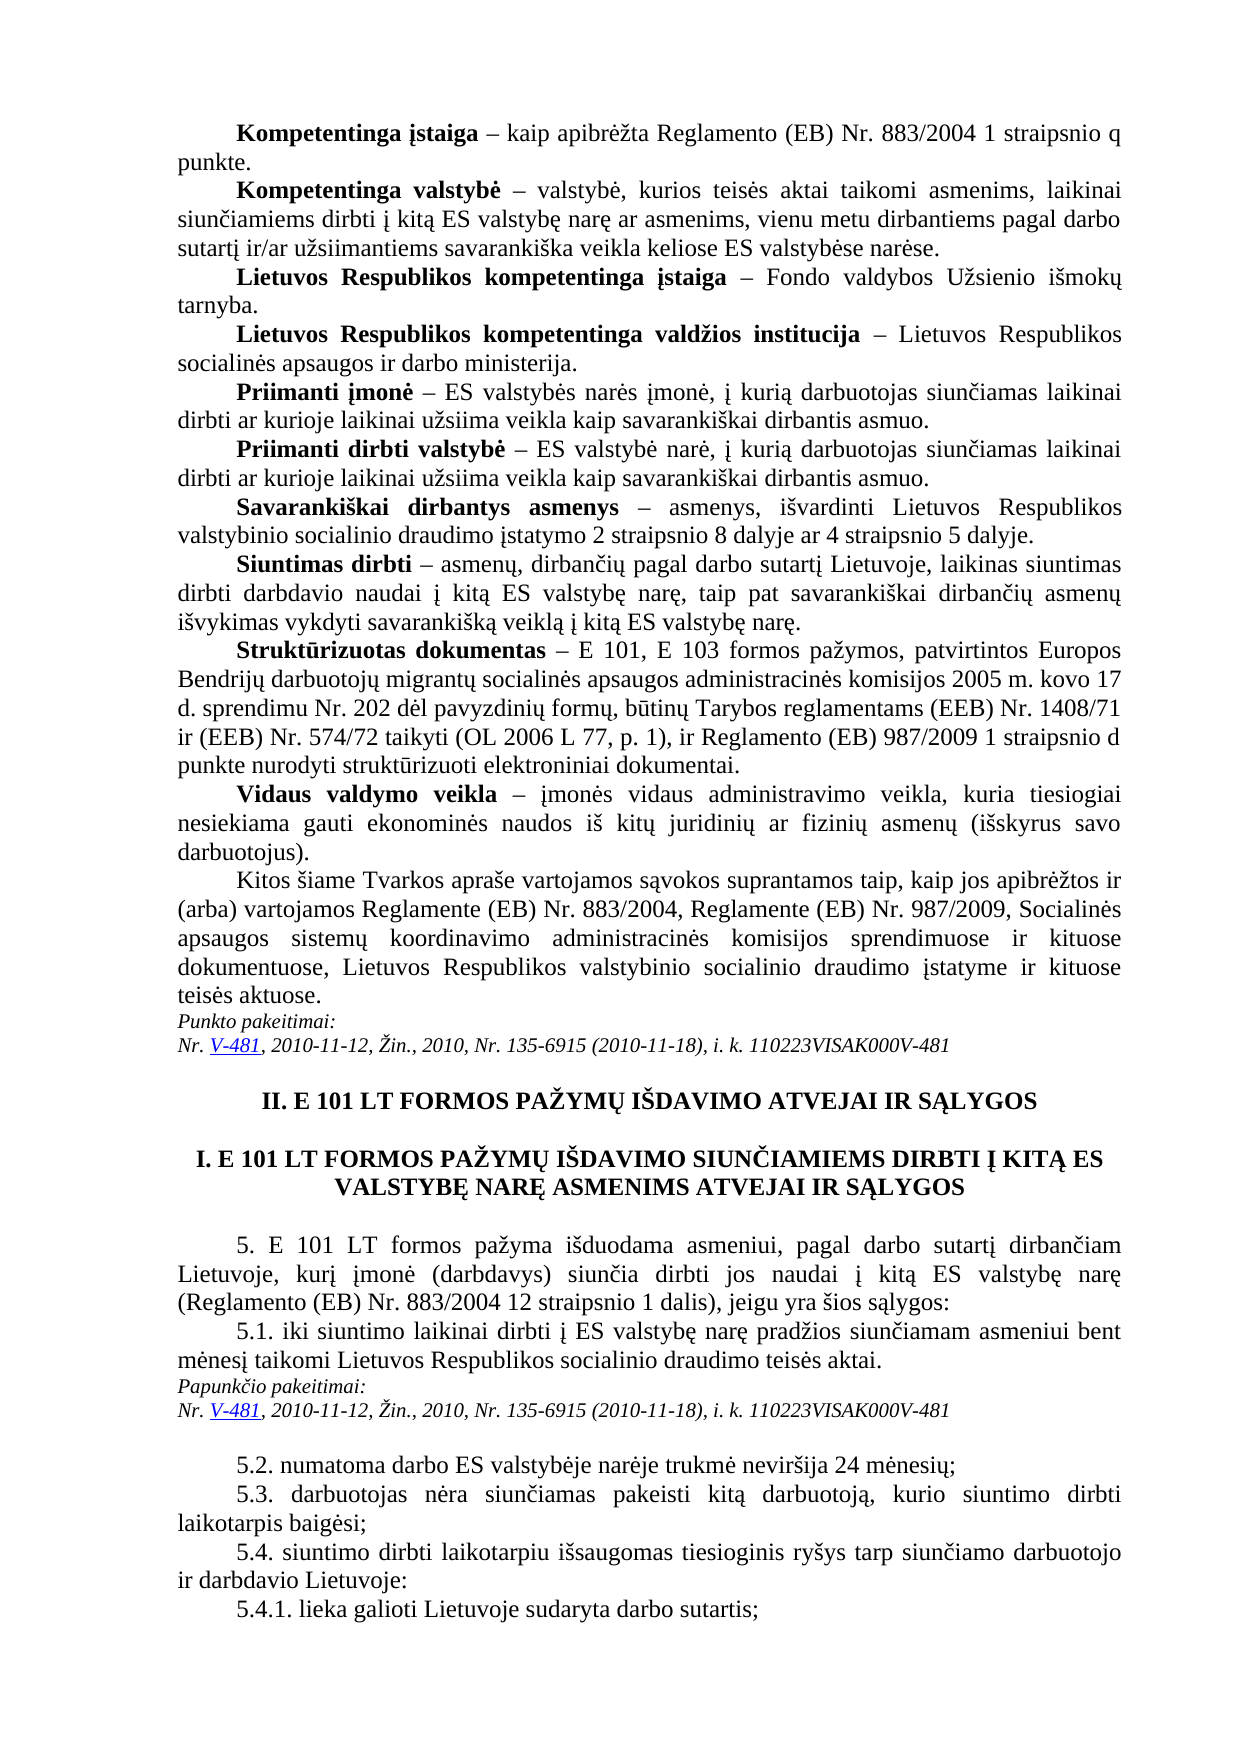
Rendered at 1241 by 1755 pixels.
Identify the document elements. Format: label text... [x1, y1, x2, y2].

text 5.3. darbuotojas nėra siunčiamas pakeisti kitą darbuotoją, kurio siuntimo dirbti laikotarpis baigėsi; [177, 1479, 1122, 1537]
text Kompetentinga įstaiga – kaip apibrėžta Reglamento (EB) Nr. 883/2004 1 straipsnio q punkte. [177, 118, 1122, 176]
text 5.2. numatoma darbo ES valstybėje narėje trukmė neviršija 24 mėnesių; [177, 1451, 1122, 1479]
text Priimanti dirbti valstybė – ES valstybė narė, į kurią darbuotojas siunčiamas laikinai dirbti ar kurioje laikinai užsiima veikla kaip savarankiškai dirbantis asmuo. [177, 434, 1122, 492]
text Priimanti įmonė – ES valstybės narės įmonė, į kurią darbuotojas siunčiamas laikinai dirbti ar kurioje laikinai užsiima veikla kaip savarankiškai dirbantis asmuo. [177, 377, 1122, 434]
text Lietuvos Respublikos kompetentinga įstaiga – Fondo valdybos Užsienio išmokų tarnyba. [177, 262, 1122, 319]
text Siuntimas dirbti – asmenų, dirbančių pagal darbo sutartį Lietuvoje, laikinas siuntimas dirbti darbdavio naudai į kitą ES valstybę narę, taip pat savarankiškai dirbančių asmenų išvykimas vykdyti savarankišką veiklą į kitą ES valstybę narę. [177, 549, 1122, 636]
text 5.4. siuntimo dirbti laikotarpiu išsaugomas tiesioginis ryšys tarp siunčiamo darbuotojo ir darbdavio Lietuvoje: [177, 1537, 1122, 1594]
text Struktūrizuotas dokumentas – E 101, E 103 formos pažymos, patvirtintos Europos Bendrijų darbuotojų migrantų socialinės apsaugos administracinės komisijos 2005 m. kovo 17 d. sprendimu Nr. 202 dėl pavyzdinių formų, būtinų Tarybos reglamentams (EEB) Nr. 1408/71 ir (EEB) Nr. 574/72 taikyti (OL 2006 L 77, p. 1), ir Reglamento (EB) 987/2009 1 straipsnio d punkte nurodyti struktūrizuoti elektroniniai dokumentai. [177, 636, 1122, 779]
text Kitos šiame Tvarkos apraše vartojamos sąvokos suprantamos taip, kaip jos apibrėžtos ir (arba) vartojamos Reglamente (EB) Nr. 883/2004, Reglamente (EB) Nr. 987/2009, Socialinės apsaugos sistemų koordinavimo administracinės komisijos sprendimuose ir kituose dokumentuose, Lietuvos Respublikos valstybinio socialinio draudimo įstatyme ir kituose teisės aktuose. [177, 866, 1122, 1009]
text I. E 101 LT formos pažymų IŠDAVIMo siunčiamiems dirbti į kitą es valstybę NARĘ asmenims atvejai ir sąlygos [177, 1144, 1122, 1201]
text Lietuvos Respublikos kompetentinga valdžios institucija – Lietuvos Respublikos socialinės apsaugos ir darbo ministerija. [177, 319, 1122, 377]
text 5.1. iki siuntimo laikinai dirbti į ES valstybę narę pradžios siunčiamam asmeniui bent mėnesį taikomi Lietuvos Respublikos socialinio draudimo teisės aktai. [177, 1316, 1122, 1374]
text 5. E 101 LT formos pažyma išduodama asmeniui, pagal darbo sutartį dirbančiam Lietuvoje, kurį įmonė (darbdavys) siunčia dirbti jos naudai į kitą ES valstybę narę (Reglamento (EB) Nr. 883/2004 12 straipsnio 1 dalis), jeigu yra šios sąlygos: [177, 1230, 1122, 1316]
text Vidaus valdymo veikla – įmonės vidaus administravimo veikla, kuria tiesiogiai nesiekiama gauti ekonominės naudos iš kitų juridinių ar fizinių asmenų (išskyrus savo darbuotojus). [177, 779, 1122, 866]
text Savarankiškai dirbantys asmenys – asmenys, išvardinti Lietuvos Respublikos valstybinio socialinio draudimo įstatymo 2 straipsnio 8 dalyje ar 4 straipsnio 5 dalyje. [177, 492, 1122, 549]
text 5.4.1. lieka galioti Lietuvoje sudaryta darbo sutartis; [177, 1594, 1122, 1623]
text Nr. V-481, 2010-11-12, Žin., 2010, Nr. 135-6915 (2010-11-18), i. k. 110223VISAK000V-481 [177, 1398, 1122, 1422]
text Papunkčio pakeitimai: [177, 1374, 1122, 1398]
text Nr. V-481, 2010-11-12, Žin., 2010, Nr. 135-6915 (2010-11-18), i. k. 110223VISAK000V-481 [177, 1033, 1122, 1057]
text Kompetentinga valstybė – valstybė, kurios teisės aktai taikomi asmenims, laikinai siunčiamiems dirbti į kitą ES valstybę narę ar asmenims, vienu metu dirbantiems pagal darbo sutartį ir/ar užsiimantiems savarankiška veikla keliose ES valstybėse narėse. [177, 176, 1122, 262]
text II. E 101 LT formos pažymų IŠDAVIMO atvejai ir sąlygos [177, 1086, 1122, 1115]
text Punkto pakeitimai: [177, 1009, 1122, 1033]
